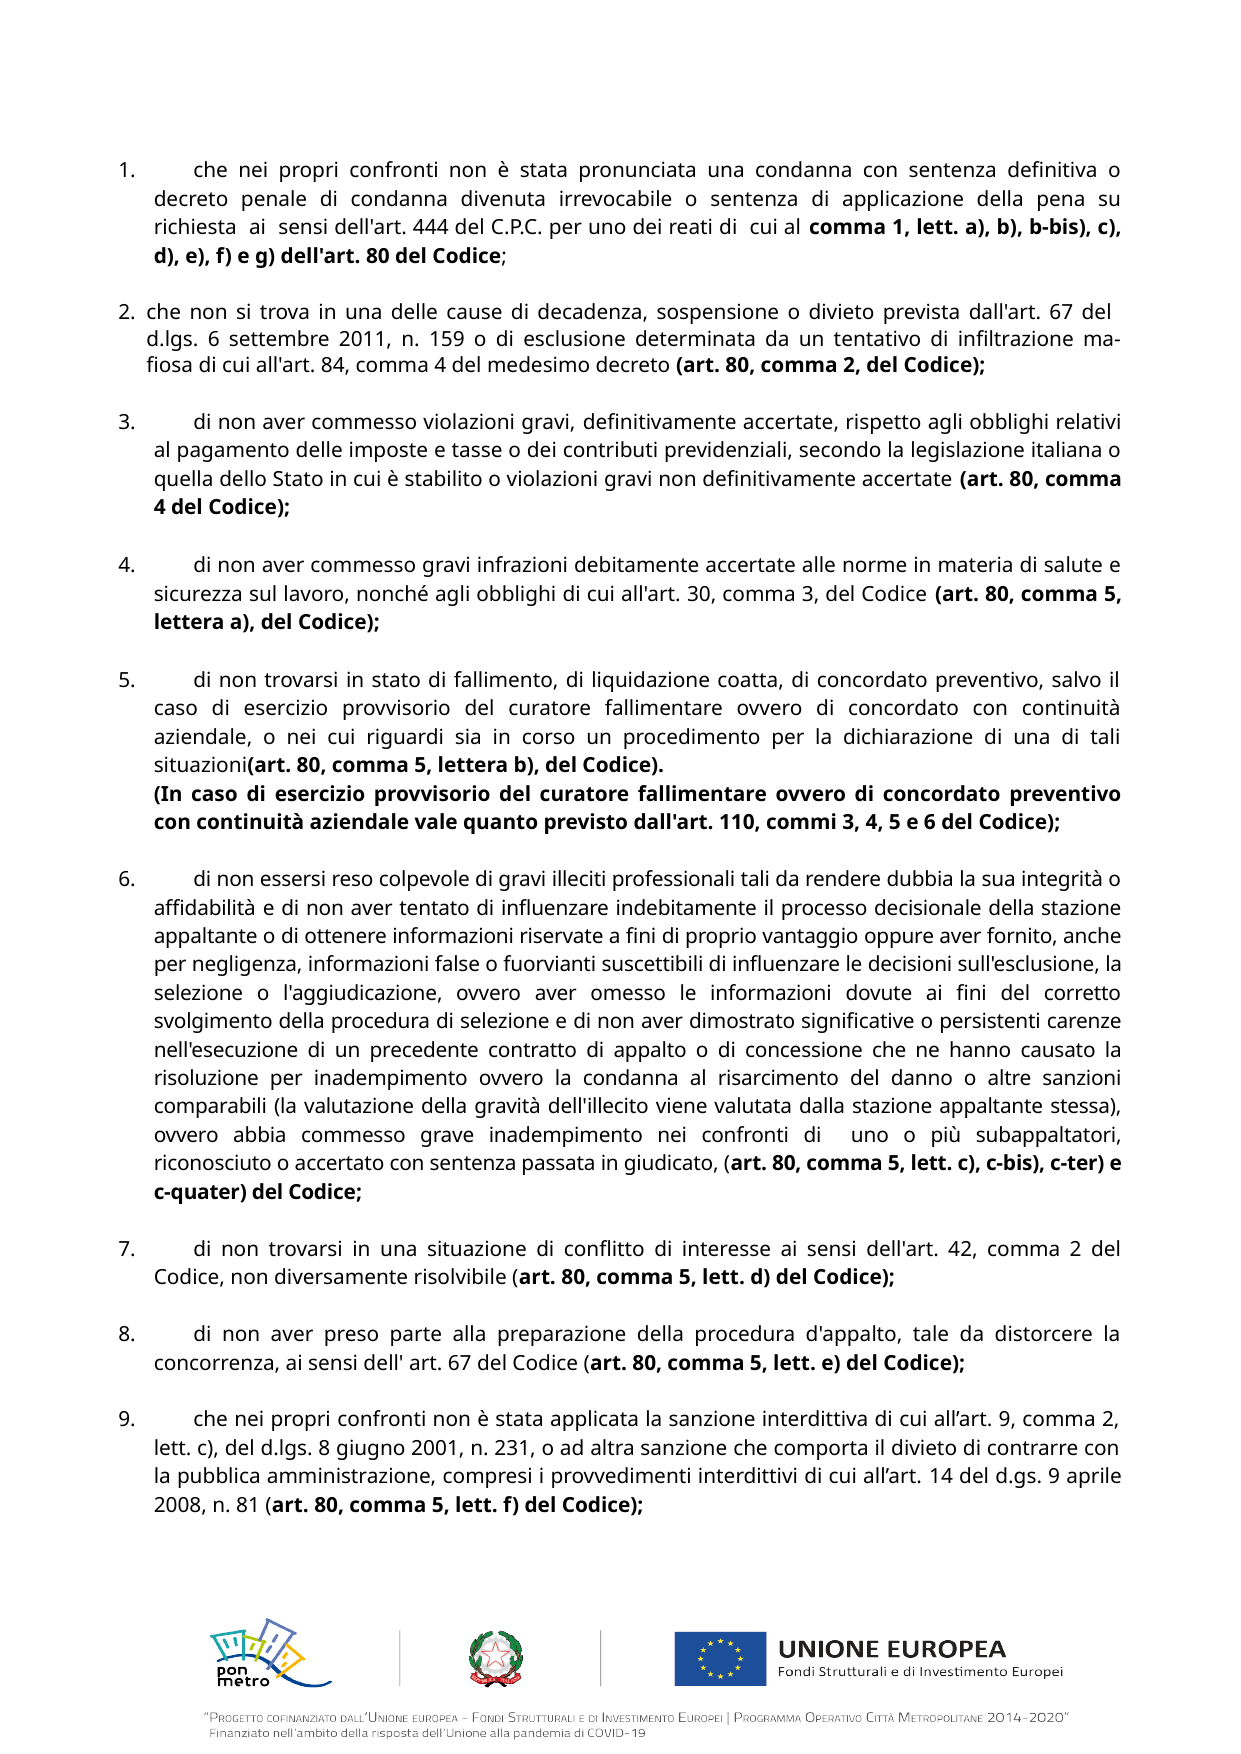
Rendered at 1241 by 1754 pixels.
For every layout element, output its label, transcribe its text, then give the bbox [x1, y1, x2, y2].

list che nei propri confronti non è stata applicata la sanzione interdittiva di cui all’art. 9, comma 2, lett. c), del d.lgs. 8 giugno 2001, n. 231, o ad altra sanzione che comporta il divieto di contrarre con la pubblica amministrazione, compresi i provvedimenti interdittivi di cui all’art. 14 del d.gs. 9 aprile 2008, n. 81 (art. 80, comma 5, lett. f) del Codice); [118, 1404, 1122, 1518]
list di non trovarsi in stato di fallimento, di liquidazione coatta, di concordato preventivo, salvo il caso di esercizio provvisorio del curatore fallimentare ovvero di concordato con continuità aziendale, o nei cui riguardi sia in corso un procedimento per la dichiarazione di una di tali situazioni(art. 80, comma 5, lettera b), del Codice). [118, 665, 1122, 779]
list di non trovarsi in una situazione di conflitto di interesse ai sensi dell'art. 42, comma 2 del Codice, non diversamente risolvibile (art. 80, comma 5, lett. d) del Codice); [118, 1234, 1122, 1291]
picture [173, 1596, 1095, 1744]
list (In caso di esercizio provvisorio del curatore fallimentare ovvero di concordato preventivo con continuità aziendale vale quanto previsto dall'art. 110, commi 3, 4, 5 e 6 del Codice); [118, 779, 1122, 836]
list di non aver commesso gravi infrazioni debitamente accertate alle norme in materia di salute e sicurezza sul lavoro, nonché agli obblighi di cui all'art. 30, comma 3, del Codice (art. 80, comma 5, lettera a), del Codice); [118, 550, 1122, 636]
list di non aver commesso violazioni gravi, definitivamente accertate, rispetto agli obblighi relativi al pagamento delle imposte e tasse o dei contributi previdenziali, secondo la legislazione italiana o quella dello Stato in cui è stabilito o violazioni gravi non definitivamente accertate (art. 80, comma 4 del Codice); [118, 407, 1122, 521]
list di non essersi reso colpevole di gravi illeciti professionali tali da rendere dubbia la sua integrità o affidabilità e di non aver tentato di influenzare indebitamente il processo decisionale della stazione appaltante o di ottenere informazioni riservate a fini di proprio vantaggio oppure aver fornito, anche per negligenza, informazioni false o fuorvianti suscettibili di influenzare le decisioni sull'esclusione, la selezione o l'aggiudicazione, ovvero aver omesso le informazioni dovute ai fini del corretto svolgimento della procedura di selezione e di non aver dimostrato significative o persistenti carenze nell'esecuzione di un precedente contratto di appalto o di concessione che ne hanno causato la risoluzione per inadempimento ovvero la condanna al risarcimento del danno o altre sanzioni comparabili (la valutazione della gravità dell'illecito viene valutata dalla stazione appaltante stessa), ovvero abbia commesso grave inadempimento nei confronti di uno o più subappaltatori, riconosciuto o accertato con sentenza passata in giudicato, (art. 80, comma 5, lett. c), c-bis), c-ter) e c-quater) del Codice; [118, 864, 1122, 1205]
list di non aver preso parte alla preparazione della procedura d'appalto, tale da distorcere la concorrenza, ai sensi dell' art. 67 del Codice (art. 80, comma 5, lett. e) del Codice); [118, 1319, 1122, 1376]
list che nei propri confronti non è stata pronunciata una condanna con sentenza definitiva o decreto penale di condanna divenuta irrevocabile o sentenza di applicazione della pena su richiesta ai sensi dell'art. 444 del C.P.C. per uno dei reati di cui al comma 1, lett. a), b), b-bis), c), d), e), f) e g) dell'art. 80 del Codice; [118, 156, 1122, 269]
list che non si trova in una delle cause di decadenza, sospensione o divieto prevista dall'art. 67 del d.lgs. 6 settembre 2011, n. 159 o di esclusione determinata da un tentativo di infiltrazione ma- fiosa di cui all'art. 84, comma 4 del medesimo decreto (art. 80, comma 2, del Codice); [118, 299, 1122, 378]
